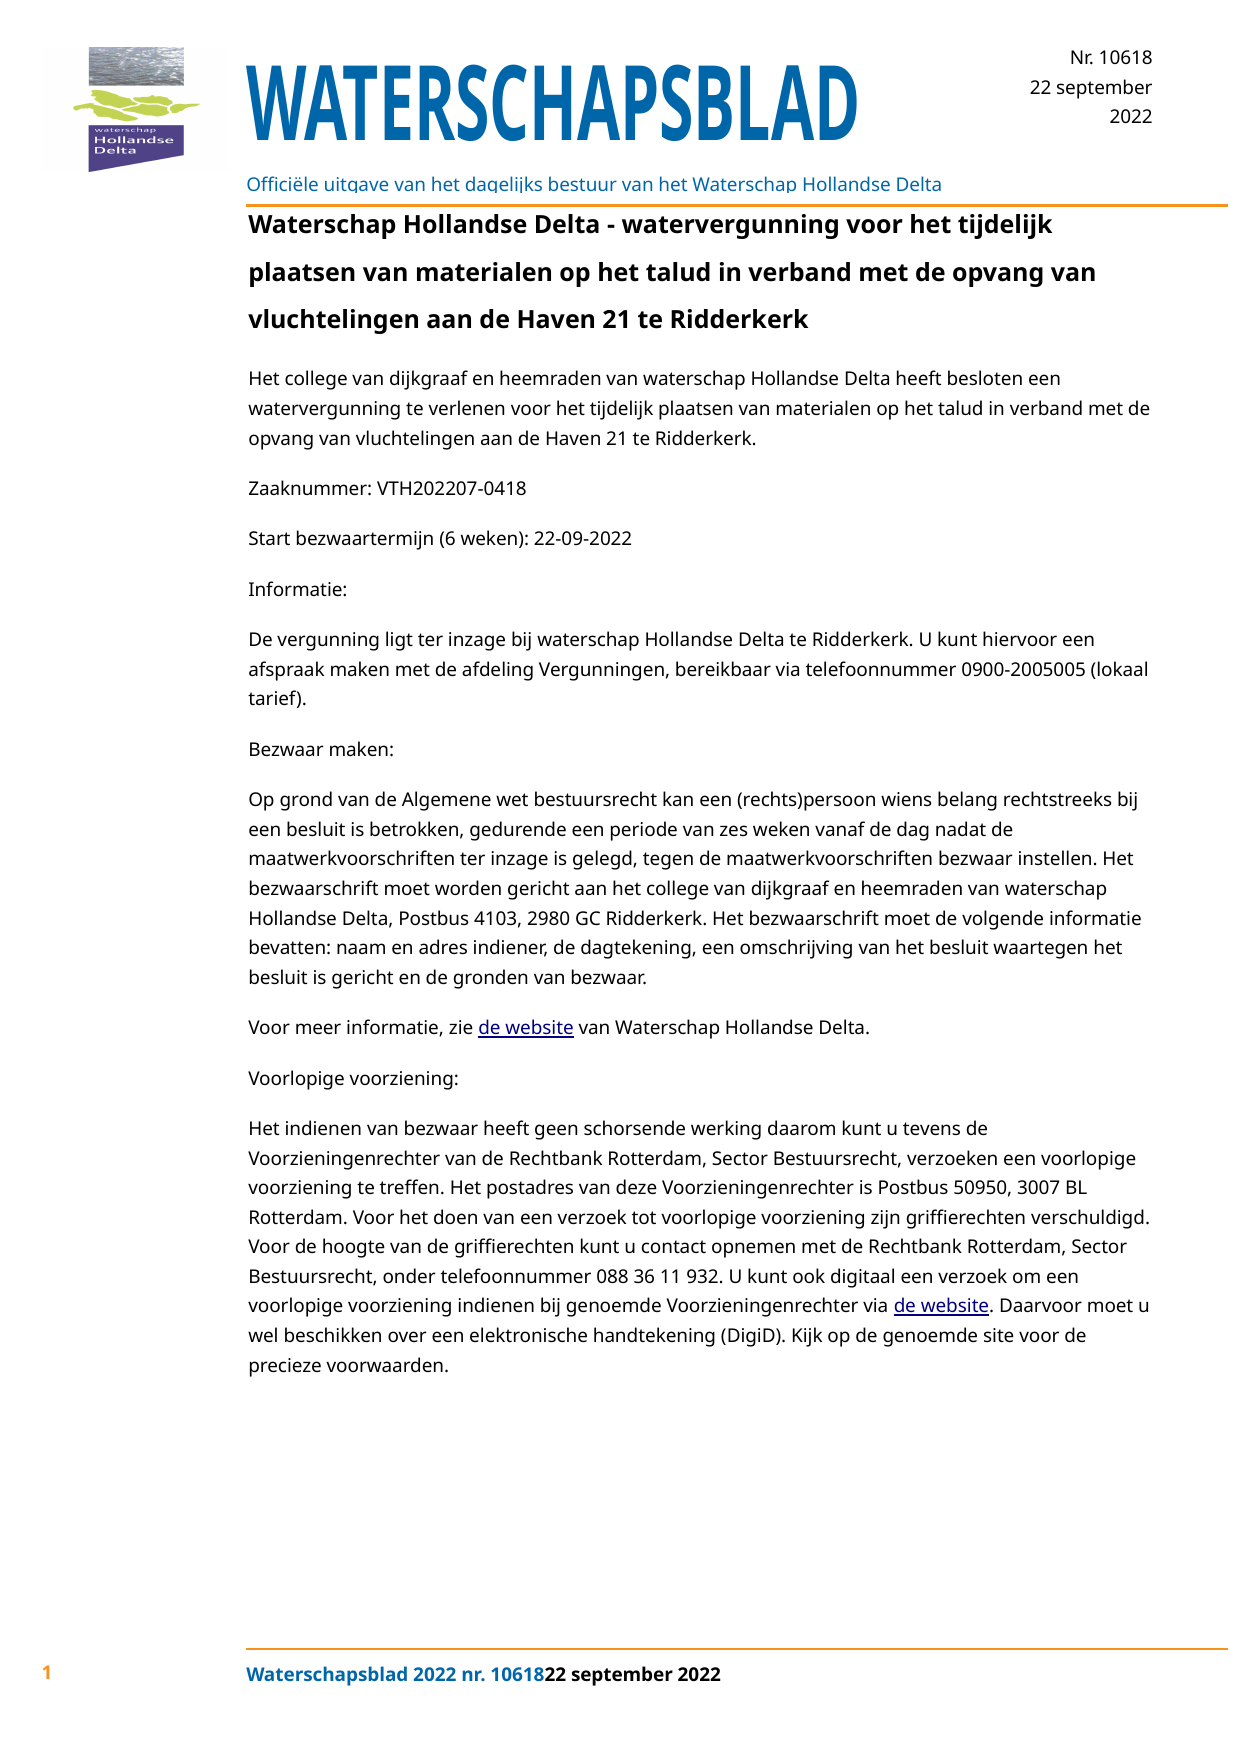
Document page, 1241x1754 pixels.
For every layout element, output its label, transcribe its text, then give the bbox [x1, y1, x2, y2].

text Voor meer informatie, zie de website van Waterschap Hollandse Delta. [248, 1014, 1152, 1040]
text De vergunning ligt ter inzage bij waterschap Hollandse Delta te Ridderkerk. U kunt hiervoor een afspraak maken met de afdeling Vergunningen, bereikbaar via telefoonnummer 0900-2005005 (lokaal tarief). [248, 626, 1152, 711]
text Informatie: [248, 576, 1152, 602]
text Het indienen van bezwaar heeft geen schorsende werking daarom kunt u tevens de Voorzieningenrechter van de Rechtbank Rotterdam, Sector Bestuursrecht, verzoeken een voorlopige voorziening te treffen. Het postadres van deze Voorzieningenrechter is Postbus 50950, 3007 BL Rotterdam. Voor het doen van een verzoek tot voorlopige voorziening zijn griffierechten verschuldigd. Voor de hoogte van de griffierechten kunt u contact opnemen met de Rechtbank Rotterdam, Sector Bestuursrecht, onder telefoonnummer 088 36 11 932. U kunt ook digitaal een verzoek om een voorlopige voorziening indienen bij genoemde Voorzieningenrechter via de website. Daarvoor moet u wel beschikken over een elektronische handtekening (DigiD). Kijk op de genoemde site voor de precieze voorwaarden. [248, 1115, 1152, 1377]
text Op grond van de Algemene wet bestuursrecht kan een (rechts)persoon wiens belang rechtstreeks bij een besluit is betrokken, gedurende een periode van zes weken vanaf de dag nadat de maatwerkvoorschriften ter inzage is gelegd, tegen de maatwerkvoorschriften bezwaar instellen. Het bezwaarschrift moet worden gericht aan het college van dijkgraaf en heemraden van waterschap Hollandse Delta, Postbus 4103, 2980 GC Ridderkerk. Het bezwaarschrift moet de volgende informatie bevatten: naam en adres indiener, de dagtekening, een omschrijving van het besluit waartegen het besluit is gericht en de gronden van bezwaar. [248, 786, 1152, 989]
text Het college van dijkgraaf en heemraden van waterschap Hollandse Delta heeft besloten een watervergunning te verlenen voor het tijdelijk plaatsen van materialen op het talud in verband met de opvang van vluchtelingen aan de Haven 21 te Ridderkerk. [248, 366, 1152, 450]
text Waterschap Hollandse Delta - watervergunning voor het tijdelijk plaatsen van materialen op het talud in verband met de opvang van vluchtelingen aan de Haven 21 te Ridderkerk [248, 207, 1152, 336]
text Bezwaar maken: [248, 736, 1152, 762]
picture [41, 47, 231, 172]
text Voorlopige voorziening: [248, 1065, 1152, 1090]
text Zaaknummer: VTH202207-0418 [248, 475, 1152, 501]
text Start bezwaartermijn (6 weken): 22-09-2022 [248, 526, 1152, 551]
